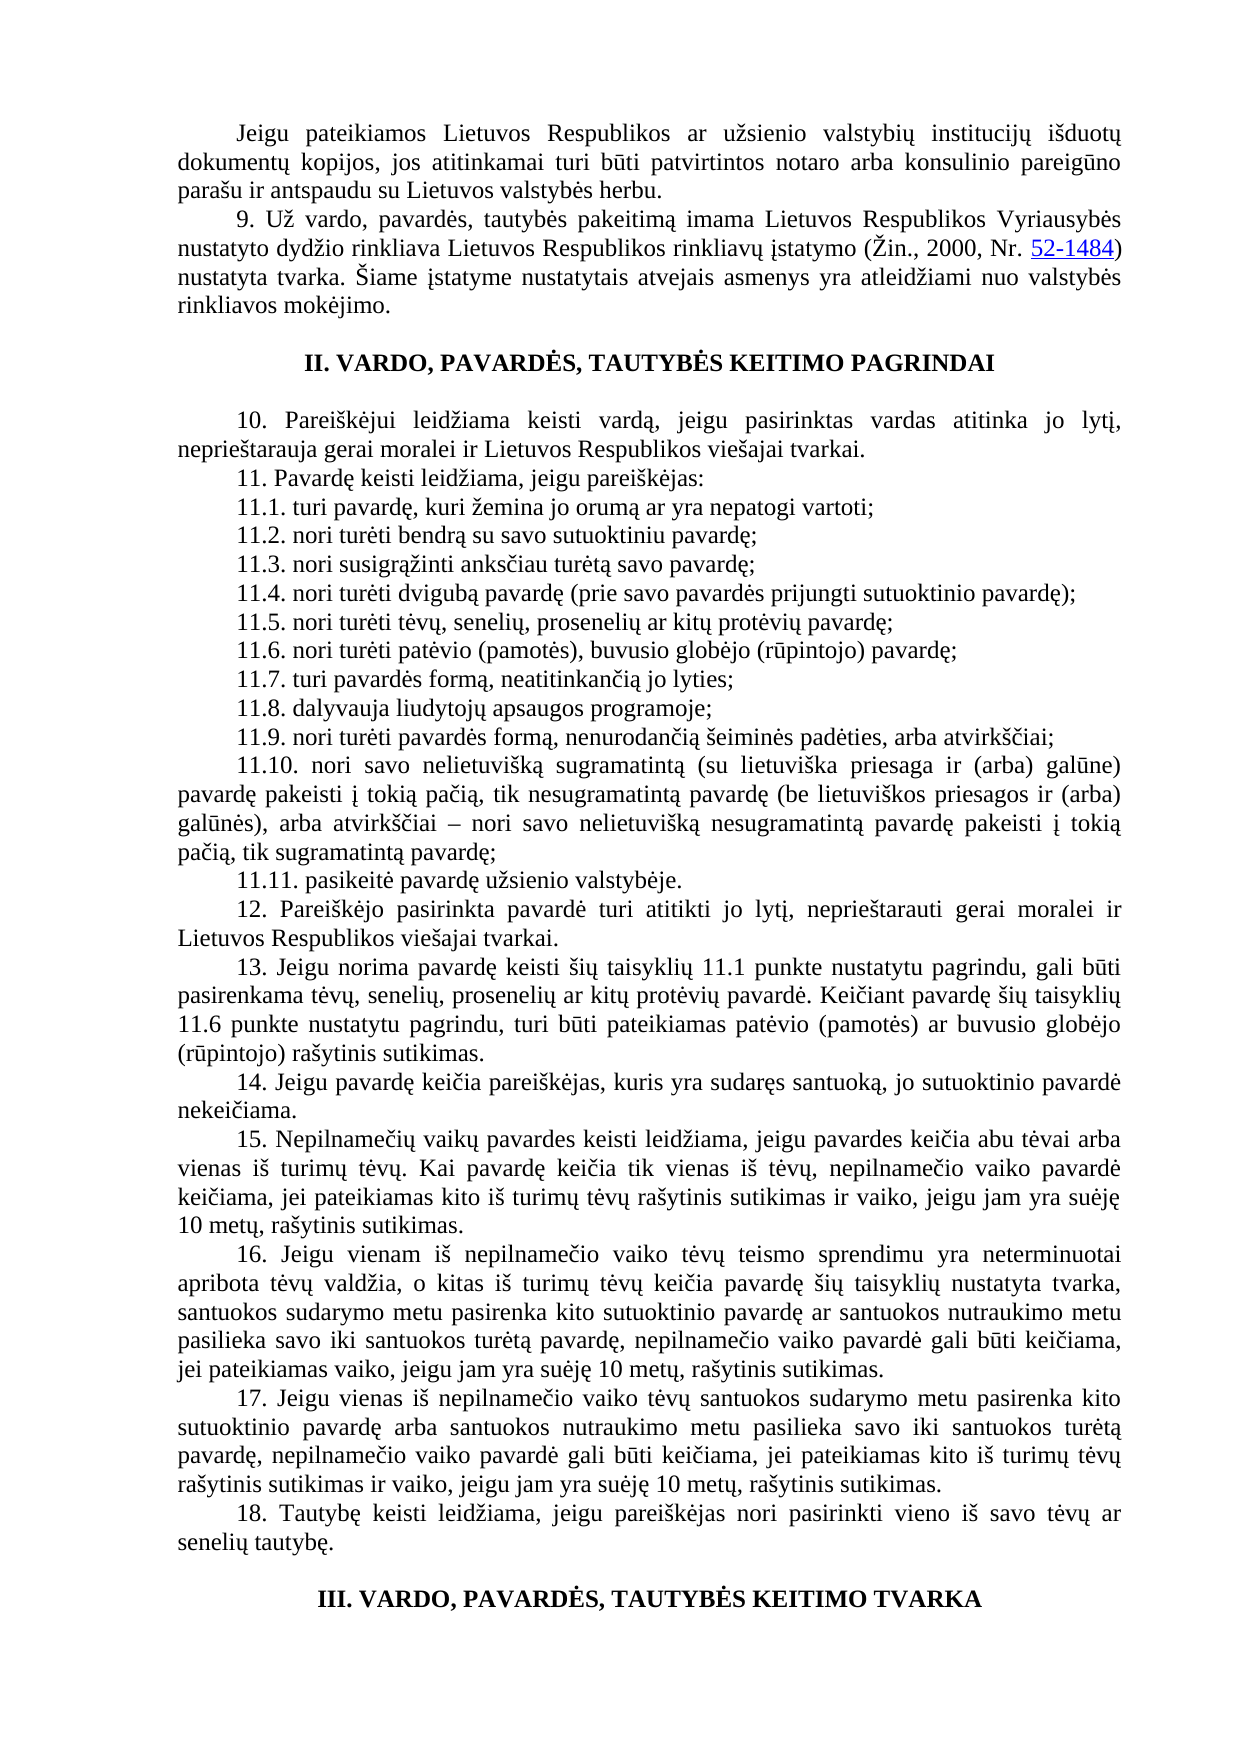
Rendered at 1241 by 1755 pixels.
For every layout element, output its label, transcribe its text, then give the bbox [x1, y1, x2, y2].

text 11.6. nori turėti patėvio (pamotės), buvusio globėjo (rūpintojo) pavardę; [177, 636, 1122, 664]
text 16. Jeigu vienam iš nepilnamečio vaiko tėvų teismo sprendimu yra neterminuotai apribota tėvų valdžia, o kitas iš turimų tėvų keičia pavardę šių taisyklių nustatyta tvarka, santuokos sudarymo metu pasirenka kito sutuoktinio pavardę ar santuokos nutraukimo metu pasilieka savo iki santuokos turėtą pavardę, nepilnamečio vaiko pavardė gali būti keičiama, jei pateikiamas vaiko, jeigu jam yra suėję 10 metų, rašytinis sutikimas. [177, 1239, 1122, 1383]
text 11.2. nori turėti bendrą su savo sutuoktiniu pavardę; [177, 521, 1122, 549]
text 11.4. nori turėti dvigubą pavardę (prie savo pavardės prijungti sutuoktinio pavardę); [177, 578, 1122, 607]
text 11.10. nori savo nelietuvišką sugramatintą (su lietuviška priesaga ir (arba) galūne) pavardę pakeisti į tokią pačią, tik nesugramatintą pavardę (be lietuviškos priesagos ir (arba) galūnės), arba atvirkščiai – nori savo nelietuvišką nesugramatintą pavardę pakeisti į tokią pačią, tik sugramatintą pavardę; [177, 751, 1122, 866]
text 18. Tautybę keisti leidžiama, jeigu pareiškėjas nori pasirinkti vieno iš savo tėvų ar senelių tautybę. [177, 1498, 1122, 1556]
text 12. Pareiškėjo pasirinkta pavardė turi atitikti jo lytį, neprieštarauti gerai moralei ir Lietuvos Respublikos viešajai tvarkai. [177, 894, 1122, 952]
text 11.8. dalyvauja liudytojų apsaugos programoje; [177, 693, 1122, 722]
text 17. Jeigu vienas iš nepilnamečio vaiko tėvų santuokos sudarymo metu pasirenka kito sutuoktinio pavardę arba santuokos nutraukimo metu pasilieka savo iki santuokos turėtą pavardę, nepilnamečio vaiko pavardė gali būti keičiama, jei pateikiamas kito iš turimų tėvų rašytinis sutikimas ir vaiko, jeigu jam yra suėję 10 metų, rašytinis sutikimas. [177, 1383, 1122, 1498]
text 11. Pavardę keisti leidžiama, jeigu pareiškėjas: [177, 463, 1122, 492]
text II. VARDO, PAVARDĖS, TAUTYBĖS KEITIMO PAGRINDAI [177, 348, 1122, 377]
text 11.9. nori turėti pavardės formą, nenurodančią šeiminės padėties, arba atvirkščiai; [177, 722, 1122, 751]
text 11.7. turi pavardės formą, neatitinkančią jo lyties; [177, 664, 1122, 693]
text 13. Jeigu norima pavardę keisti šių taisyklių 11.1 punkte nustatytu pagrindu, gali būti pasirenkama tėvų, senelių, prosenelių ar kitų protėvių pavardė. Keičiant pavardę šių taisyklių 11.6 punkte nustatytu pagrindu, turi būti pateikiamas patėvio (pamotės) ar buvusio globėjo (rūpintojo) rašytinis sutikimas. [177, 952, 1122, 1067]
text 11.11. pasikeitė pavardę užsienio valstybėje. [177, 866, 1122, 894]
text 14. Jeigu pavardę keičia pareiškėjas, kuris yra sudaręs santuoką, jo sutuoktinio pavardė nekeičiama. [177, 1067, 1122, 1124]
text 10. Pareiškėjui leidžiama keisti vardą, jeigu pasirinktas vardas atitinka jo lytį, neprieštarauja gerai moralei ir Lietuvos Respublikos viešajai tvarkai. [177, 406, 1122, 463]
text 15. Nepilnamečių vaikų pavardes keisti leidžiama, jeigu pavardes keičia abu tėvai arba vienas iš turimų tėvų. Kai pavardę keičia tik vienas iš tėvų, nepilnamečio vaiko pavardė keičiama, jei pateikiamas kito iš turimų tėvų rašytinis sutikimas ir vaiko, jeigu jam yra suėję 10 metų, rašytinis sutikimas. [177, 1124, 1122, 1239]
text 11.1. turi pavardę, kuri žemina jo orumą ar yra nepatogi vartoti; [177, 492, 1122, 521]
text 11.3. nori susigrąžinti anksčiau turėtą savo pavardę; [177, 549, 1122, 578]
text 11.5. nori turėti tėvų, senelių, prosenelių ar kitų protėvių pavardę; [177, 607, 1122, 636]
text 9. Už vardo, pavardės, tautybės pakeitimą imama Lietuvos Respublikos Vyriausybės nustatyto dydžio rinkliava Lietuvos Respublikos rinkliavų įstatymo (Žin., 2000, Nr. 52-1484) nustatyta tvarka. Šiame įstatyme nustatytais atvejais asmenys yra atleidžiami nuo valstybės rinkliavos mokėjimo. [177, 204, 1122, 319]
text III. VARDO, PAVARDĖS, TAUTYBĖS KEITIMO TVARKA [177, 1584, 1122, 1613]
text Jeigu pateikiamos Lietuvos Respublikos ar užsienio valstybių institucijų išduotų dokumentų kopijos, jos atitinkamai turi būti patvirtintos notaro arba konsulinio pareigūno parašu ir antspaudu su Lietuvos valstybės herbu. [177, 118, 1122, 204]
